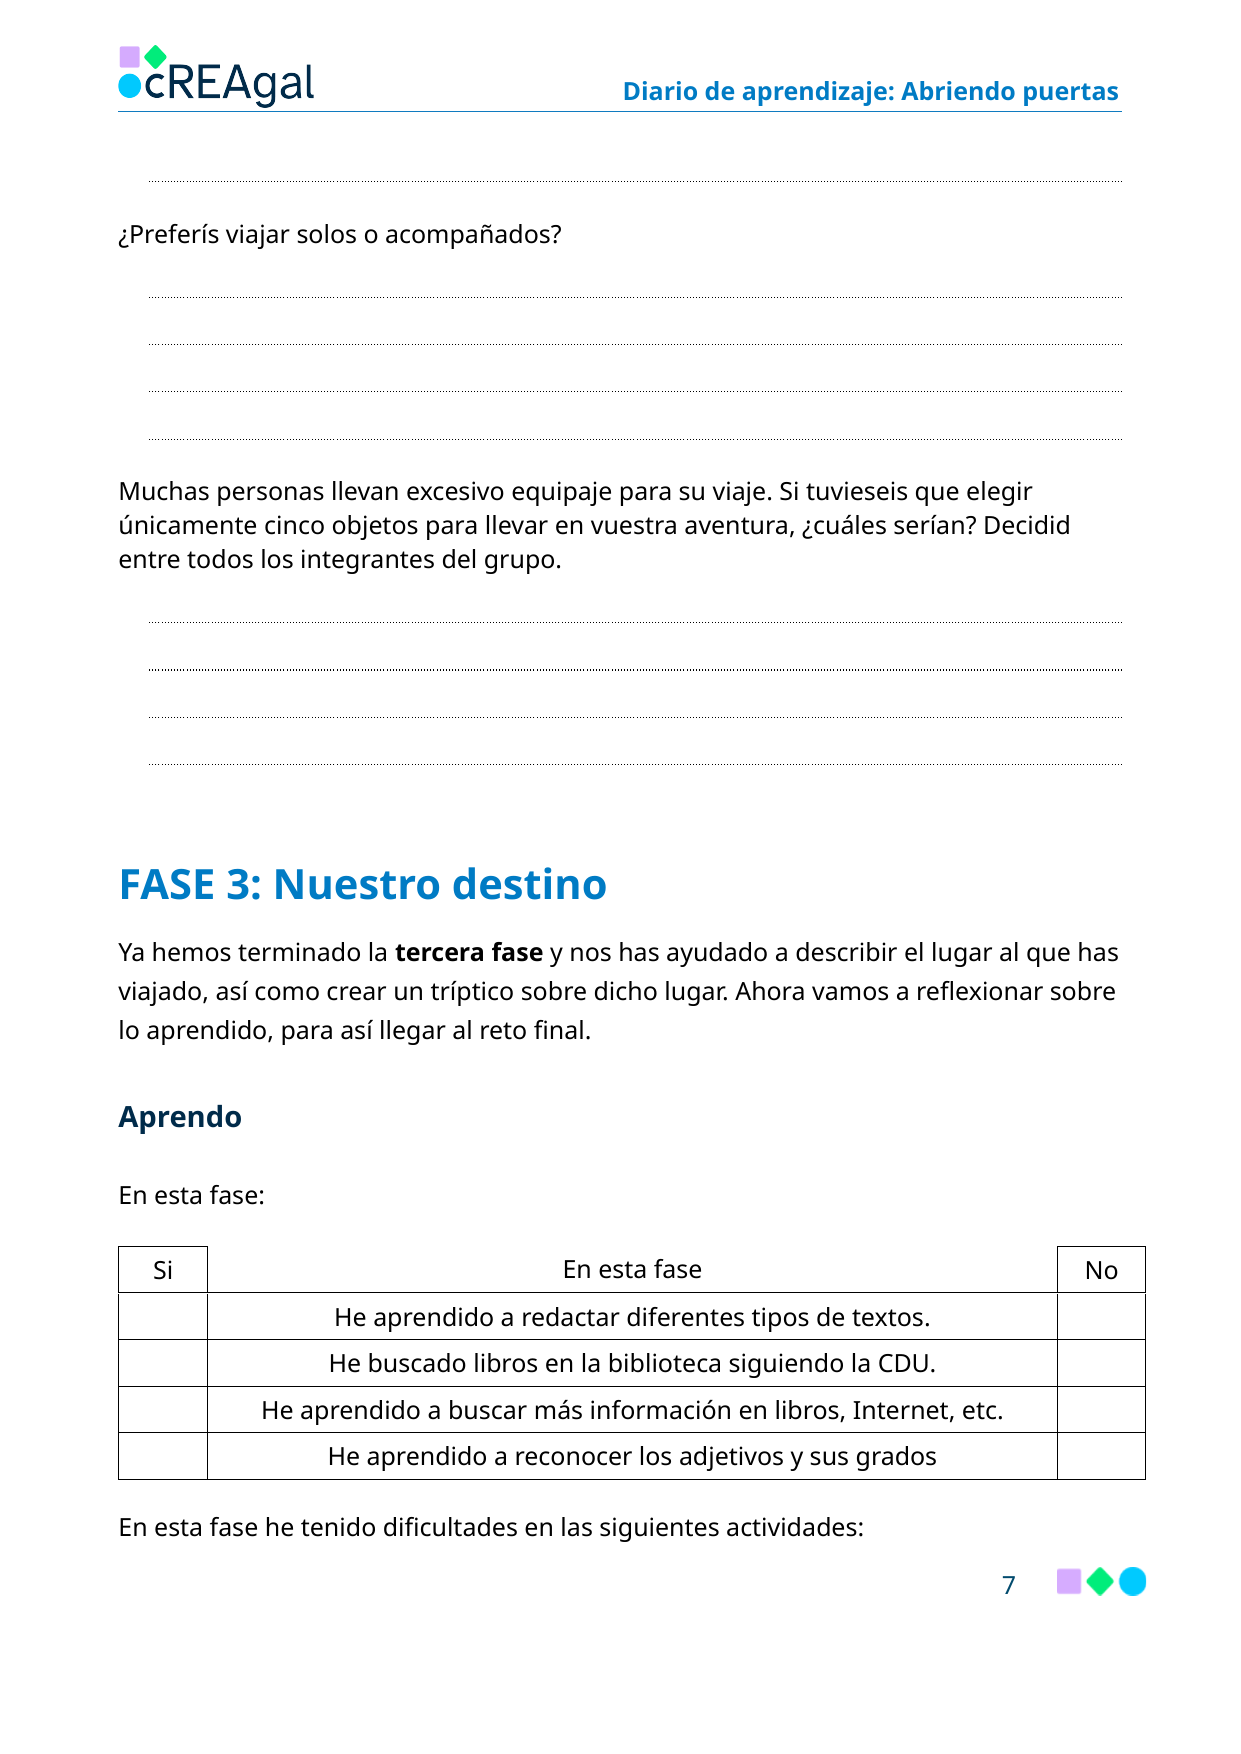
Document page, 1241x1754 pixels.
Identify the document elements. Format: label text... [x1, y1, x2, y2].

picture [1057, 1567, 1130, 1596]
table_header Si [119, 1247, 207, 1292]
table_header En esta fase [208, 1246, 1057, 1292]
table_cell [119, 1387, 207, 1432]
table_cell [1058, 1433, 1145, 1479]
table_cell [119, 1433, 207, 1479]
text Muchas personas llevan excesivo equipaje para su viaje. Si tuvieseis que elegir únicamente cinco objetos para llevar en vuestra aventura, ¿cuáles serían? Decidid entre todos los integrantes del grupo. [118, 474, 1122, 576]
table_cell He buscado libros en la biblioteca siguiendo la CDU. [208, 1340, 1057, 1386]
table_cell He aprendido a buscar más información en libros, Internet, etc. [208, 1387, 1057, 1432]
table_cell [148, 135, 1122, 182]
subtitle Aprendo [118, 1096, 1122, 1136]
table_header [148, 251, 1122, 298]
table_cell [1058, 1294, 1145, 1339]
table_cell [148, 345, 1122, 392]
table_cell [148, 298, 1122, 345]
table_cell [119, 1294, 207, 1339]
text En esta fase he tenido dificultades en las siguientes actividades: [118, 1509, 1122, 1543]
table_cell [1058, 1340, 1145, 1386]
text En esta fase: [118, 1178, 1122, 1212]
table_cell [148, 671, 1122, 718]
table_header No [1058, 1247, 1145, 1292]
table_cell He aprendido a reconocer los adjetivos y sus grados [208, 1433, 1057, 1479]
picture [118, 45, 314, 108]
table_header [148, 576, 1122, 623]
table_cell [1058, 1387, 1145, 1432]
table_cell [119, 1340, 207, 1386]
subtitle FASE 3: Nuestro destino [118, 855, 1122, 911]
text ¿Preferís viajar solos o acompañados? [118, 217, 1122, 251]
text Ya hemos terminado la tercera fase y nos has ayudado a describir el lugar al que has viajado, así como crear un tríptico sobre dicho lugar. Ahora vamos a reflexionar sobre lo aprendido, para así llegar al reto final. [118, 934, 1122, 1047]
table_cell [148, 718, 1122, 765]
table_cell [148, 393, 1122, 440]
picture [1137, 1567, 1147, 1578]
table_cell [148, 623, 1122, 671]
picture [1136, 1584, 1147, 1596]
table_cell He aprendido a redactar diferentes tipos de textos. [208, 1294, 1057, 1339]
